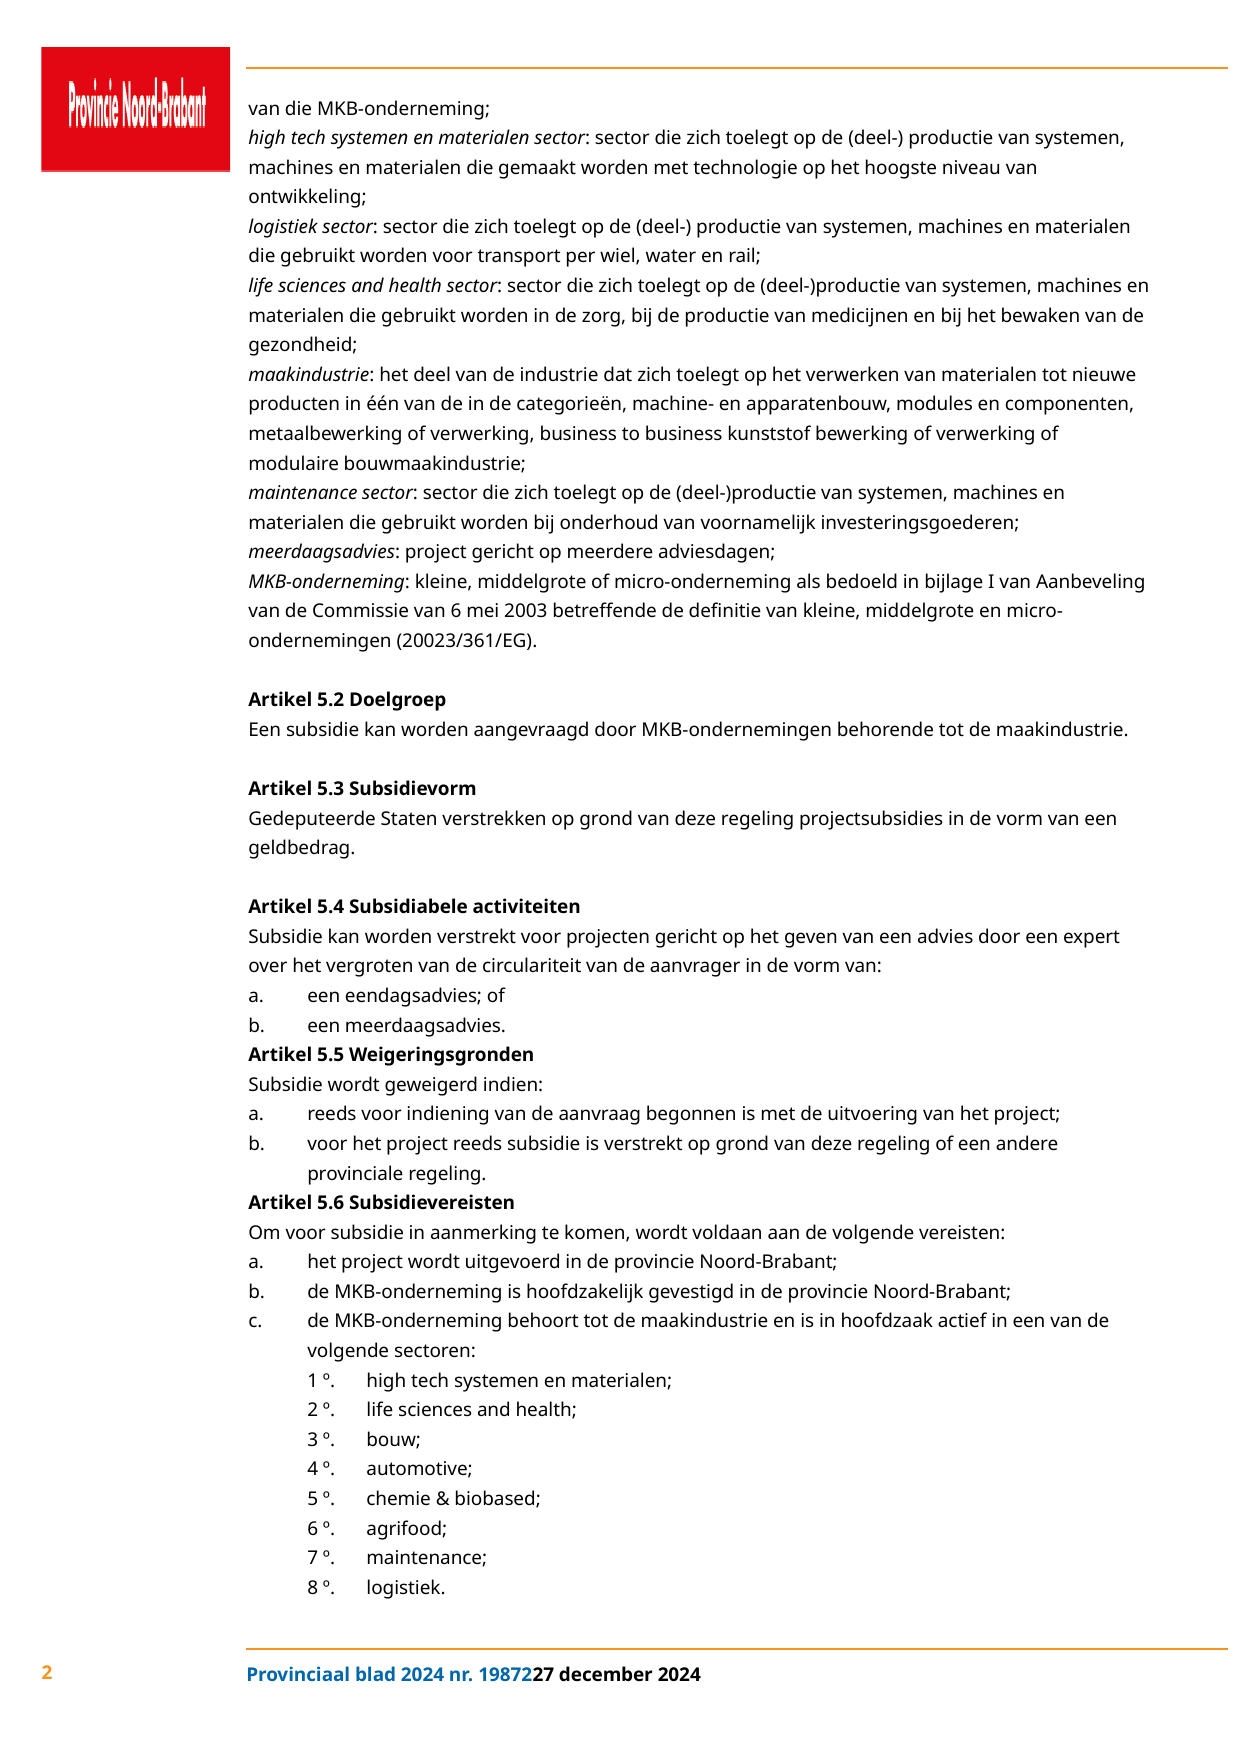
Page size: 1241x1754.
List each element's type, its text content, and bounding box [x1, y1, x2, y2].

list life sciences and health; [307, 1396, 1152, 1422]
text Een subsidie kan worden aangevraagd door MKB-ondernemingen behorende tot de maakindustrie. [248, 716, 1152, 742]
text high tech systemen en materialen sector: sector die zich toelegt op de (deel-) productie van systemen, machines en materialen die gemaakt worden met technologie op het hoogste niveau van ontwikkeling; [248, 124, 1152, 209]
list agrifood; [307, 1515, 1152, 1541]
text meerdaagsadvies: project gericht op meerdere adviesdagen; [248, 538, 1152, 564]
text van die MKB-onderneming; [248, 95, 1152, 121]
list high tech systemen en materialen; [307, 1367, 1152, 1393]
text Artikel 5.2 Doelgroep [248, 686, 1152, 712]
text maakindustrie: het deel van de industrie dat zich toelegt op het verwerken van materialen tot nieuwe producten in één van de in de categorieën, machine- en apparatenbouw, modules en componenten, metaalbewerking of verwerking, business to business kunststof bewerking of verwerking of modulaire bouwmaakindustrie; [248, 361, 1152, 476]
list bouw; [307, 1426, 1152, 1452]
list logistiek. [307, 1574, 1152, 1600]
list de MKB-onderneming behoort tot de maakindustrie en is in hoofdzaak actief in een van de volgende sectoren: [248, 1308, 1152, 1363]
text maintenance sector: sector die zich toelegt op de (deel-)productie van systemen, machines en materialen die gebruikt worden bij onderhoud van voornamelijk investeringsgoederen; [248, 479, 1152, 535]
list het project wordt uitgevoerd in de provincie Noord-Brabant; [248, 1248, 1152, 1274]
list reeds voor indiening van de aanvraag begonnen is met de uitvoering van het project; [248, 1101, 1152, 1126]
list de MKB-onderneming is hoofdzakelijk gevestigd in de provincie Noord-Brabant; [248, 1278, 1152, 1304]
text Artikel 5.6 Subsidievereisten [248, 1189, 1152, 1215]
text Om voor subsidie in aanmerking te komen, wordt voldaan aan de volgende vereisten: [248, 1219, 1152, 1245]
text logistiek sector: sector die zich toelegt op de (deel-) productie van systemen, machines en materialen die gebruikt worden voor transport per wiel, water en rail; [248, 213, 1152, 268]
text Artikel 5.5 Weigeringsgronden [248, 1041, 1152, 1067]
text Subsidie kan worden verstrekt voor projecten gericht op het geven van een advies door een expert over het vergroten van de circulariteit van de aanvrager in de vorm van: [248, 923, 1152, 978]
list maintenance; [307, 1544, 1152, 1570]
picture [41, 47, 231, 172]
list chemie & biobased; [307, 1485, 1152, 1511]
text Artikel 5.4 Subsidiabele activiteiten [248, 893, 1152, 919]
text Artikel 5.3 Subsidievorm [248, 775, 1152, 801]
list automotive; [307, 1456, 1152, 1481]
text Subsidie wordt geweigerd indien: [248, 1071, 1152, 1097]
list een meerdaagsadvies. [248, 1012, 1152, 1038]
list voor het project reeds subsidie is verstrekt op grond van deze regeling of een andere provinciale regeling. [248, 1130, 1152, 1186]
text life sciences and health sector: sector die zich toelegt op de (deel-)productie van systemen, machines en materialen die gebruikt worden in de zorg, bij de productie van medicijnen en bij het bewaken van de gezondheid; [248, 272, 1152, 357]
list een eendagsadvies; of [248, 982, 1152, 1008]
text MKB-onderneming: kleine, middelgrote of micro-onderneming als bedoeld in bijlage I van Aanbeveling van de Commissie van 6 mei 2003 betreffende de definitie van kleine, middelgrote en micro-ondernemingen (20023/361/EG). [248, 568, 1152, 653]
text Gedeputeerde Staten verstrekken op grond van deze regeling projectsubsidies in de vorm van een geldbedrag. [248, 805, 1152, 860]
